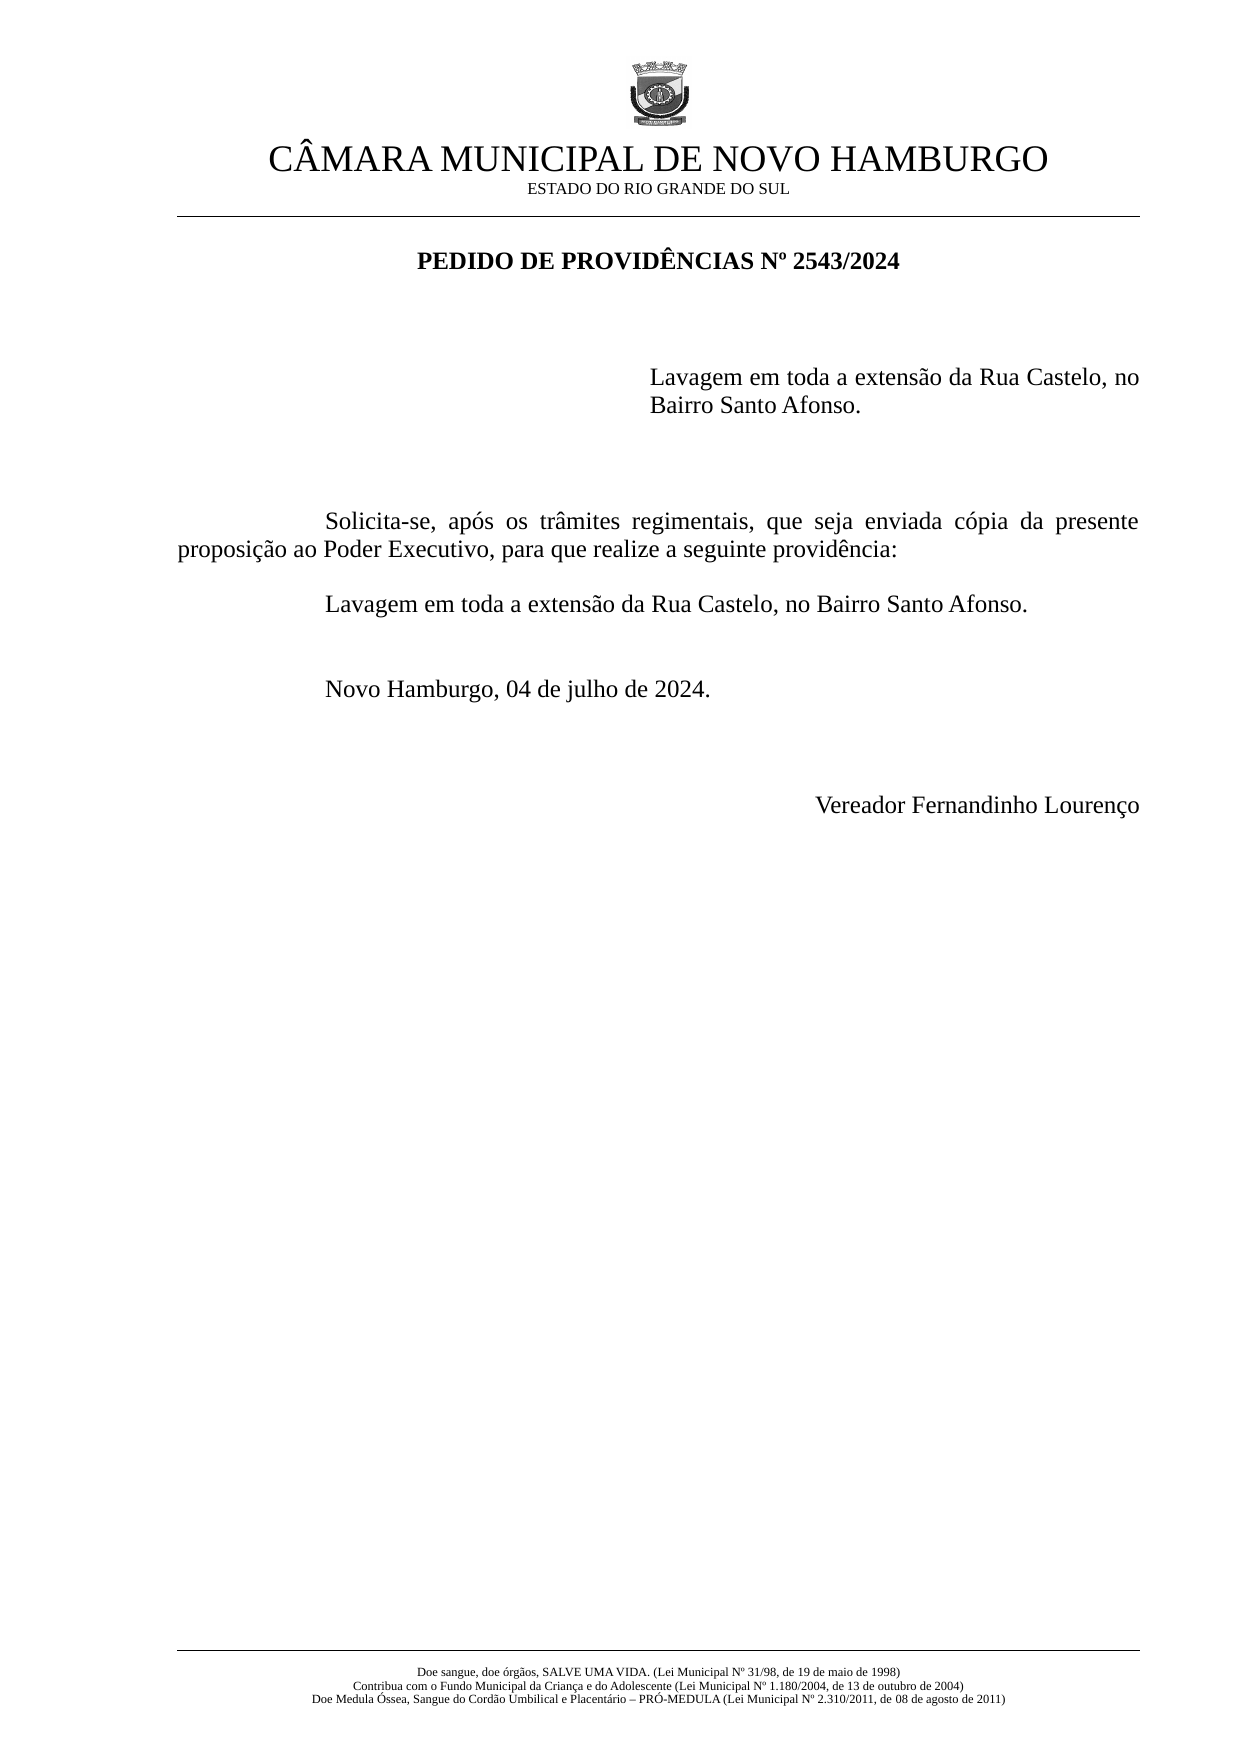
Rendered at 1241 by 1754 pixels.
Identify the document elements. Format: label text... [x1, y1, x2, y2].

text PEDIDO DE PROVIDÊNCIAS Nº 2543/2024 [177, 247, 1140, 274]
text Novo Hamburgo, 04 de julho de 2024. [177, 675, 1140, 703]
text Vereador Fernandinho Lourenço [649, 791, 1140, 819]
list Lavagem em toda a extensão da Rua Castelo, no Bairro Santo Afonso. [649, 363, 1140, 418]
list Lavagem em toda a extensão da Rua Castelo, no Bairro Santo Afonso. [177, 590, 1140, 618]
text Solicita-se, após os trâmites regimentais, que seja enviada cópia da presente proposição ao Poder Executivo, para que realize a seguinte providência: [177, 507, 1140, 562]
